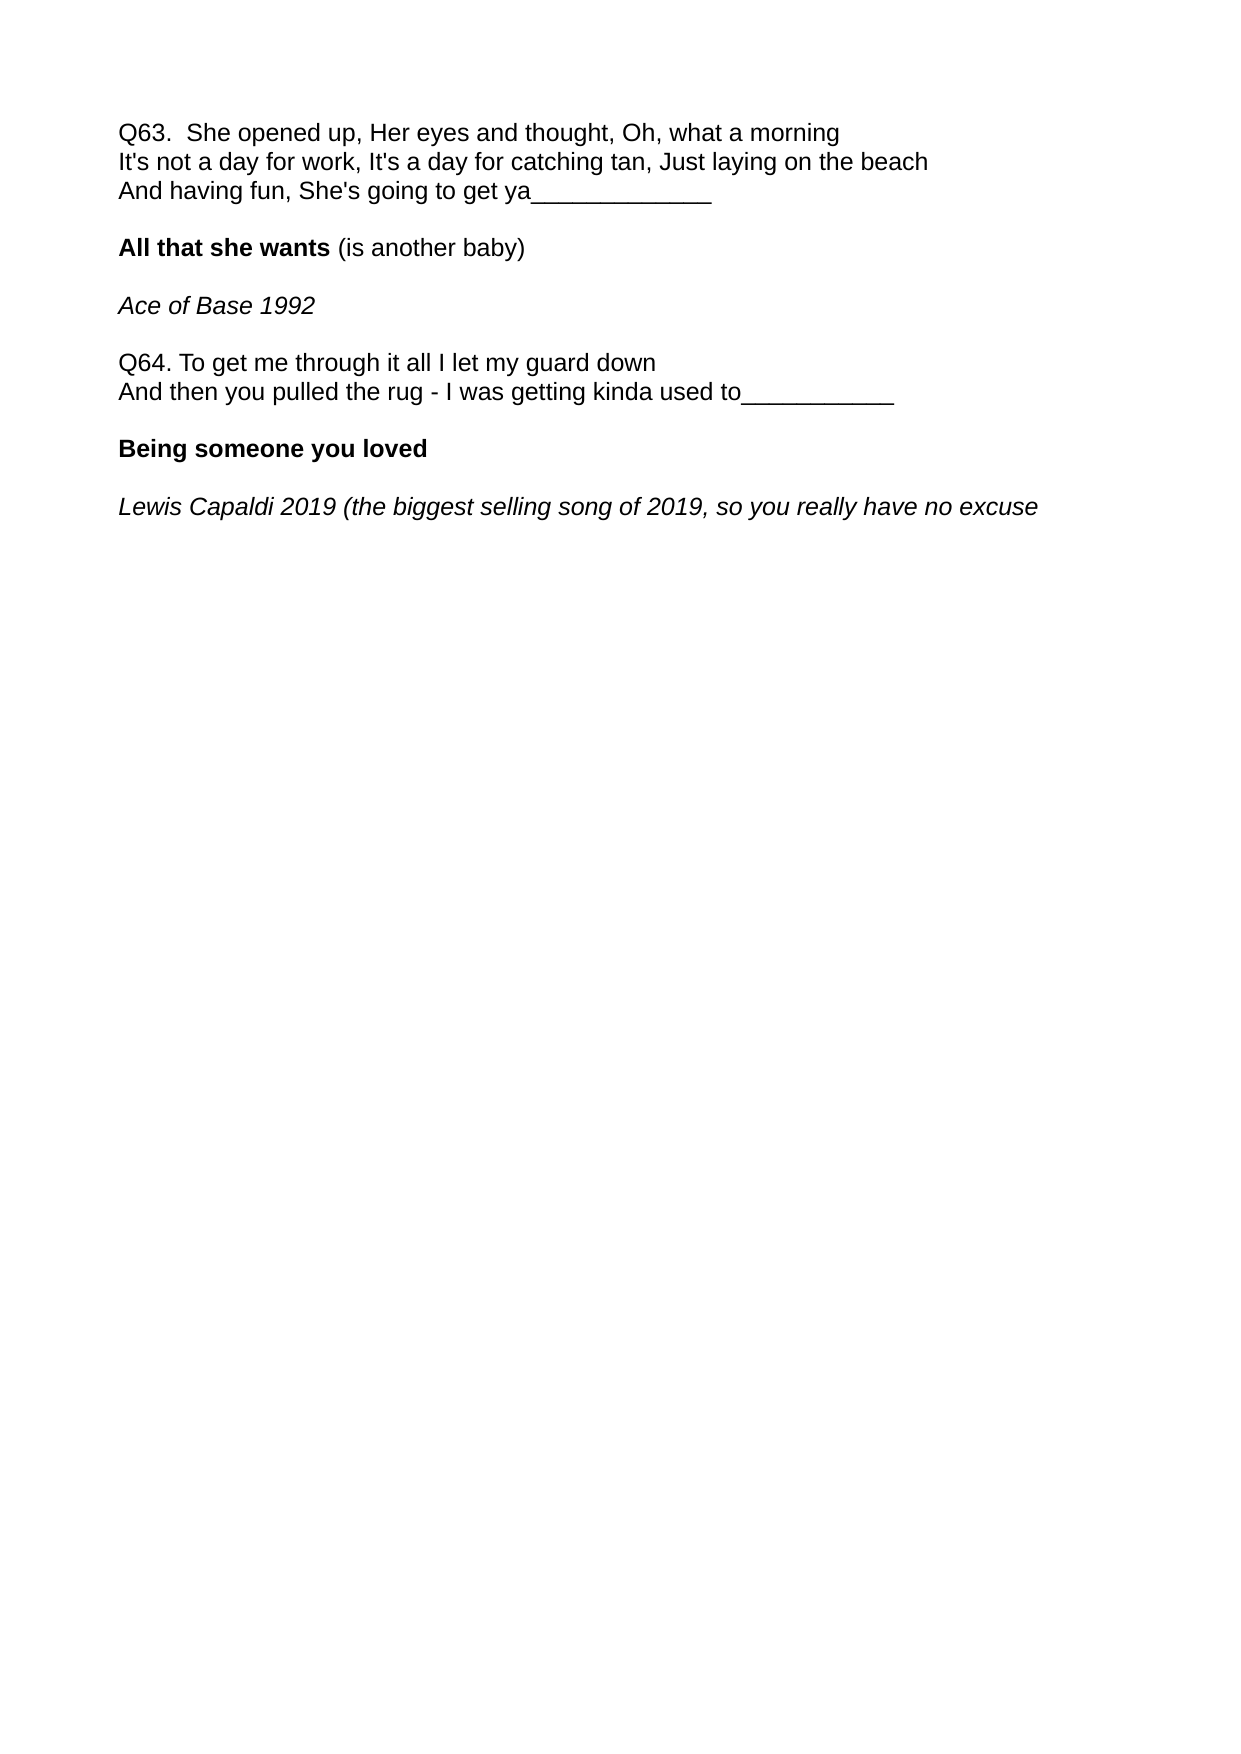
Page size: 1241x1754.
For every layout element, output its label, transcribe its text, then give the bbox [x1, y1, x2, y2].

text Q63. She opened up, Her eyes and thought, Oh, what a morning [118, 118, 1122, 147]
text Lewis Capaldi 2019 (the biggest selling song of 2019, so you really have no excuse [118, 492, 1122, 521]
text It's not a day for work, It's a day for catching tan, Just laying on the beach And having fun, She's going to get ya_____________ [118, 147, 1122, 204]
text All that she wants (is another baby) [118, 233, 1122, 262]
text Q64. To get me through it all I let my guard down And then you pulled the rug - I was getting kinda used to___________ [118, 348, 1122, 406]
text Ace of Base 1992 [118, 291, 1122, 319]
text Being someone you loved [118, 434, 1122, 463]
